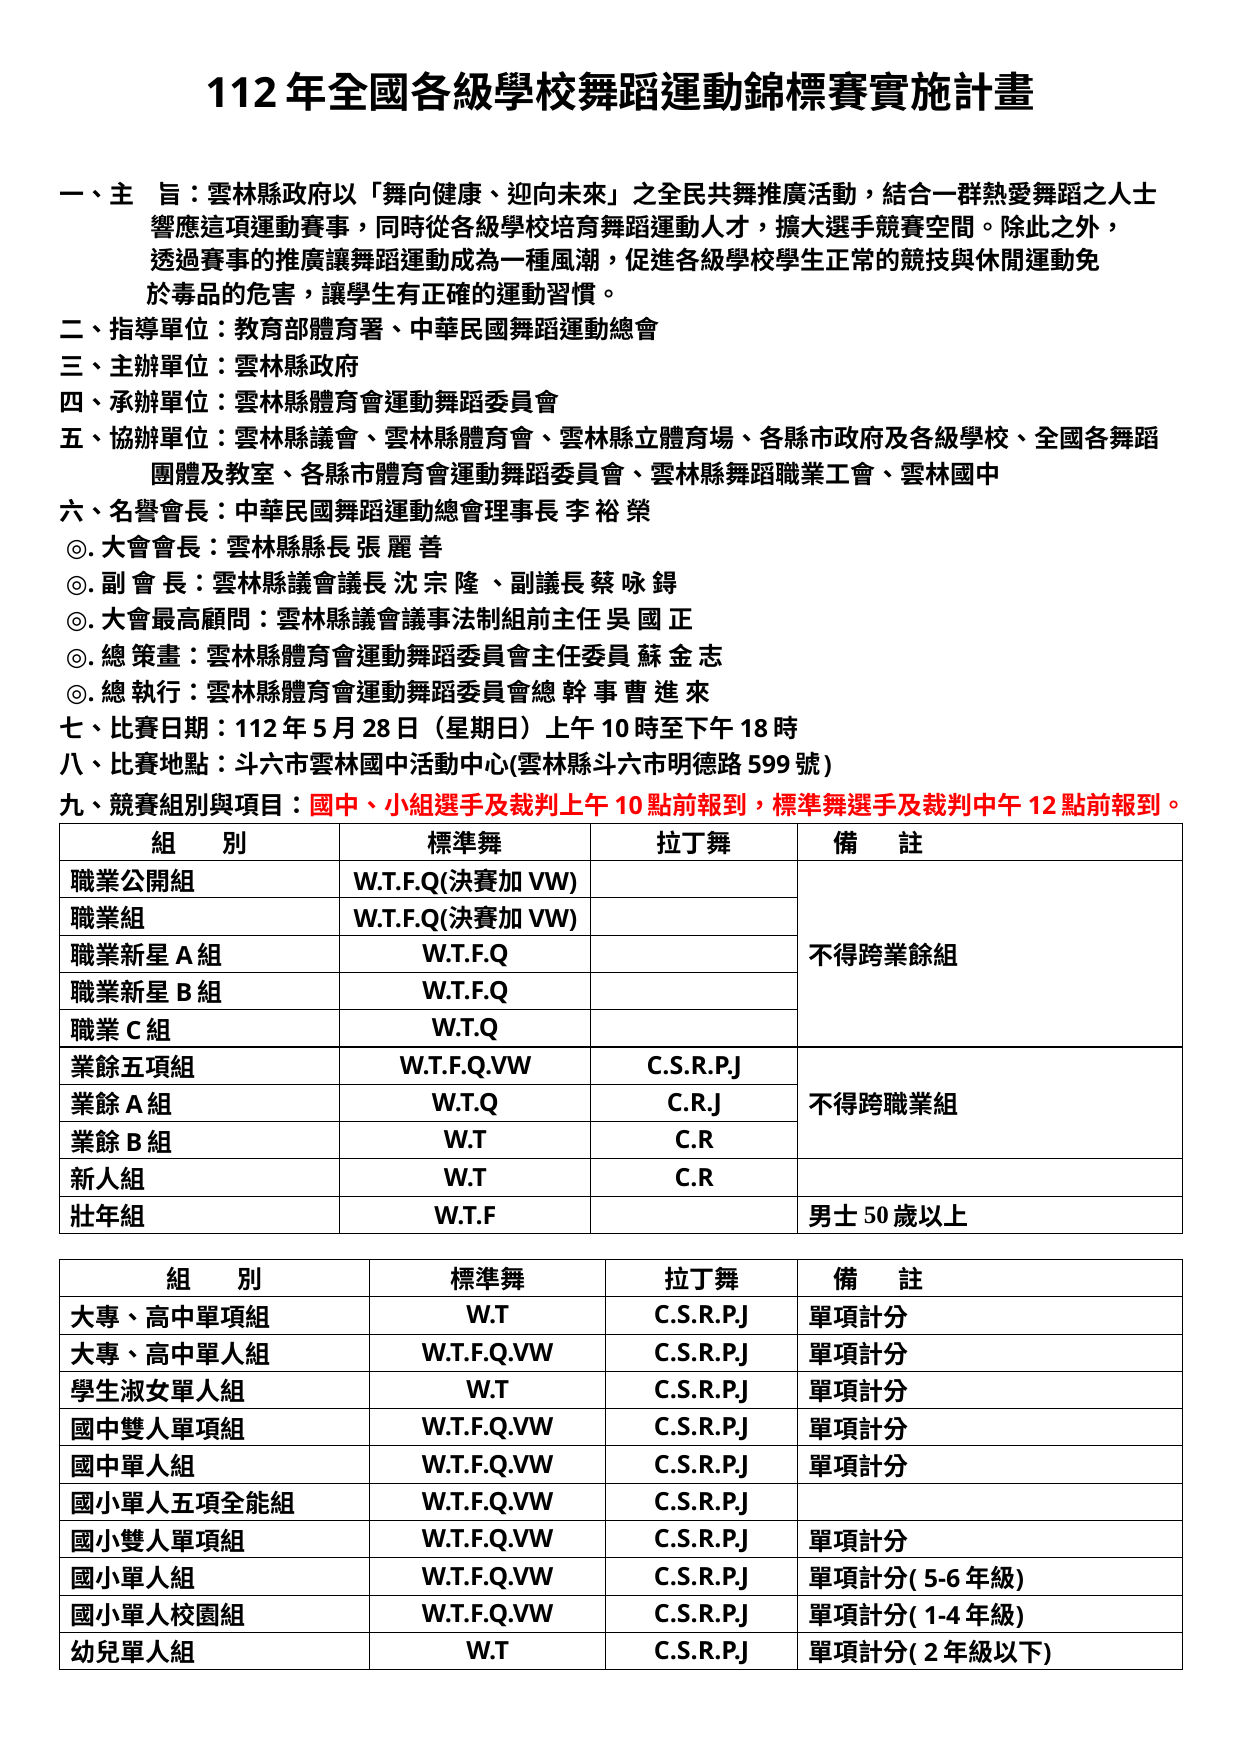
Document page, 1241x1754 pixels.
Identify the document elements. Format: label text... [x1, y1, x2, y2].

table_cell W.T.F.Q.VW [370, 1558, 605, 1594]
table_cell 不得跨業餘組 [798, 861, 1182, 1046]
table_cell 業餘A組 [60, 1085, 339, 1121]
table_header 標準舞 [340, 824, 590, 860]
text ◎. 總 執行：雲林縣體育會運動舞蹈委員會總 幹 事 曹 進 來 [59, 672, 1181, 708]
table_header 備 註 [798, 824, 1182, 860]
table_cell W.T.F.Q.VW [340, 1048, 590, 1084]
text 團體及教室、各縣市體育會運動舞蹈委員會、雲林縣舞蹈職業工會、雲林國中 [59, 455, 1181, 491]
table_cell 國中單人組 [60, 1446, 369, 1483]
table_cell W.T [340, 1122, 590, 1158]
table_cell 國小單人組 [60, 1558, 369, 1594]
table_cell 職業新星B組 [60, 973, 339, 1009]
text 於毒品的危害，讓學生有正確的運動習慣。 [59, 276, 1181, 310]
table_cell 單項計分( 5-6年級) [798, 1558, 1182, 1594]
table_cell [798, 1484, 1182, 1520]
table_cell C.R [591, 1122, 797, 1158]
text 七、比賽日期：112年 5月28日（星期日）上午10時至下午18時 [59, 708, 1181, 745]
table_cell C.S.R.P.J [606, 1446, 797, 1483]
table_cell 單項計分( 2年級以下) [798, 1633, 1182, 1669]
text ◎. 大會會長：雲林縣縣長 張 麗 善 [59, 527, 1181, 563]
table_cell C.S.R.P.J [606, 1633, 797, 1669]
text 112年全國各級學校舞蹈運動錦標賽實施計畫 [59, 59, 1181, 119]
table_cell C.S.R.P.J [606, 1372, 797, 1408]
table_cell 學生淑女單人組 [60, 1372, 369, 1408]
table_cell C.R [591, 1159, 797, 1196]
table_cell C.S.R.P.J [591, 1048, 797, 1084]
text 一、主 旨：雲林縣政府以「舞向健康、迎向未來」之全民共舞推廣活動，結合一群熱愛舞蹈之人士 [59, 176, 1181, 210]
table_cell W.T.F.Q(決賽加VW) [340, 898, 590, 934]
table_cell W.T.Q [340, 1085, 590, 1121]
table_cell 大專、高中單人組 [60, 1335, 369, 1371]
text 二、指導單位：教育部體育署、中華民國舞蹈運動總會 [59, 310, 1181, 346]
table_cell 職業公開組 [60, 861, 339, 897]
table_cell C.R.J [591, 1085, 797, 1121]
table_cell W.T.F.Q.VW [370, 1446, 605, 1483]
table_cell W.T [370, 1633, 605, 1669]
table_header 備 註 [798, 1260, 1182, 1296]
text ◎. 大會最高顧問：雲林縣議會議事法制組前主任 吳 國 正 [59, 600, 1181, 636]
table_cell 單項計分 [798, 1297, 1182, 1333]
table_cell 業餘五項組 [60, 1048, 339, 1084]
table_cell 幼兒單人組 [60, 1633, 369, 1669]
table_cell C.S.R.P.J [606, 1297, 797, 1333]
table_header 標準舞 [370, 1260, 605, 1296]
table_cell [591, 898, 797, 934]
table_cell C.S.R.P.J [606, 1484, 797, 1520]
table_cell 大專、高中單項組 [60, 1297, 369, 1333]
table_cell 職業C組 [60, 1010, 339, 1046]
table_cell 單項計分 [798, 1521, 1182, 1557]
text 九、競賽組別與項目：國中、小組選手及裁判上午10點前報到，標準舞選手及裁判中午12點前報到。 [59, 781, 1181, 823]
table_header 組 別 [60, 1260, 369, 1296]
table_cell 國小單人五項全能組 [60, 1484, 369, 1520]
table_cell C.S.R.P.J [606, 1521, 797, 1557]
table_cell 不得跨職業組 [798, 1048, 1182, 1158]
table_cell W.T.F.Q.VW [370, 1409, 605, 1445]
text 六、名譽會長：中華民國舞蹈運動總會理事長 李 裕 榮 [59, 491, 1181, 527]
table_cell C.S.R.P.J [606, 1409, 797, 1445]
table_cell 新人組 [60, 1159, 339, 1196]
text 八、比賽地點：斗六市雲林國中活動中心(雲林縣斗六市明德路599號) [59, 745, 1181, 781]
table_cell C.S.R.P.J [606, 1596, 797, 1632]
table_cell [591, 973, 797, 1009]
table_cell W.T.F.Q.VW [370, 1596, 605, 1632]
text 四、承辦單位：雲林縣體育會運動舞蹈委員會 [59, 382, 1181, 418]
table_cell [798, 1159, 1182, 1196]
table_cell 單項計分 [798, 1446, 1182, 1483]
table_cell W.T.F [340, 1197, 590, 1233]
table_cell 單項計分 [798, 1372, 1182, 1408]
text 三、主辦單位：雲林縣政府 [59, 346, 1181, 382]
table_cell W.T [340, 1159, 590, 1196]
table_cell W.T.F.Q(決賽加VW) [340, 861, 590, 897]
table_cell [591, 861, 797, 897]
table_cell C.S.R.P.J [606, 1335, 797, 1371]
text 響應這項運動賽事，同時從各級學校培育舞蹈運動人才，擴大選手競賽空間。除此之外， [59, 210, 1181, 243]
text ◎. 副 會 長：雲林縣議會議長 沈 宗 隆 、副議長 蔡 咏 鍀 [59, 563, 1181, 600]
table_cell W.T.F.Q.VW [370, 1484, 605, 1520]
table_cell 單項計分( 1-4年級) [798, 1596, 1182, 1632]
table_cell 職業新星A組 [60, 936, 339, 972]
table_header 拉丁舞 [606, 1260, 797, 1296]
table_cell W.T.F.Q.VW [370, 1335, 605, 1371]
table_cell W.T.F.Q [340, 936, 590, 972]
table_cell W.T.Q [340, 1010, 590, 1046]
table_cell 男士50歲以上 [798, 1197, 1182, 1233]
table_cell 國小雙人單項組 [60, 1521, 369, 1557]
table_cell W.T [370, 1372, 605, 1408]
table_cell C.S.R.P.J [606, 1558, 797, 1594]
table_cell 國中雙人單項組 [60, 1409, 369, 1445]
table_cell 職業組 [60, 898, 339, 934]
text 五、協辦單位：雲林縣議會、雲林縣體育會、雲林縣立體育場、各縣市政府及各級學校、全國各舞蹈 [59, 418, 1181, 455]
table_cell 國小單人校園組 [60, 1596, 369, 1632]
table_header 拉丁舞 [591, 824, 797, 860]
table_cell W.T.F.Q.VW [370, 1521, 605, 1557]
table_cell 壯年組 [60, 1197, 339, 1233]
table_header 組 別 [60, 824, 339, 860]
table_cell W.T [370, 1297, 605, 1333]
table_cell [591, 1197, 797, 1233]
table_cell 單項計分 [798, 1335, 1182, 1371]
table_cell 業餘B組 [60, 1122, 339, 1158]
table_cell [591, 1010, 797, 1046]
table_cell 單項計分 [798, 1409, 1182, 1445]
table_cell [591, 936, 797, 972]
text 透過賽事的推廣讓舞蹈運動成為一種風潮，促進各級學校學生正常的競技與休閒運動免 [59, 243, 1181, 276]
text ◎. 總 策畫：雲林縣體育會運動舞蹈委員會主任委員 蘇 金 志 [59, 636, 1181, 672]
table_cell W.T.F.Q [340, 973, 590, 1009]
